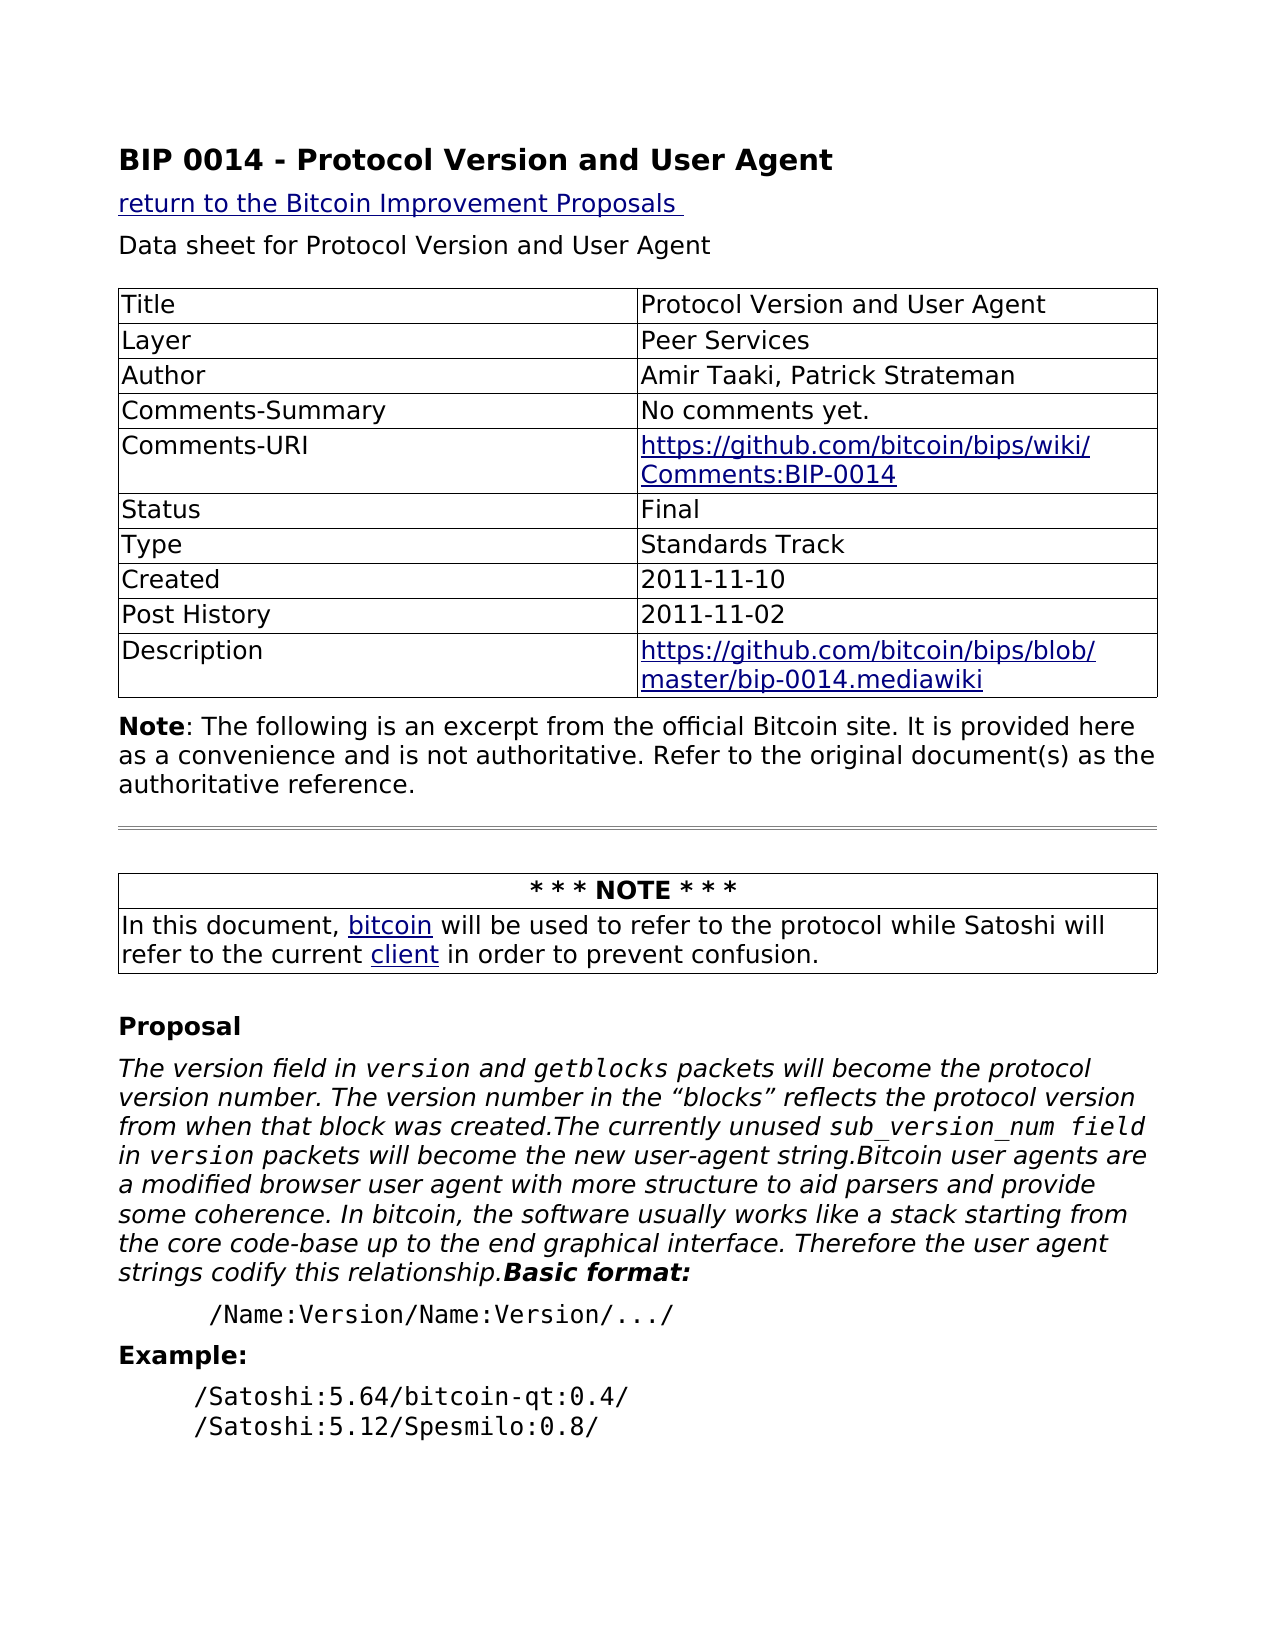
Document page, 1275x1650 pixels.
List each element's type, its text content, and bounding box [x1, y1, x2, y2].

table_cell 2011-11-02 [638, 599, 1157, 633]
table_cell Author [119, 359, 637, 393]
table_cell 2011-11-10 [638, 564, 1157, 598]
table_cell In this document, bitcoin will be used to refer to the protocol while Satoshi will refer to the current client in order to prevent confusion. [119, 909, 1157, 972]
table_cell Post History [119, 599, 637, 633]
text /Name:Version/Name:Version/.../ [118, 1300, 1157, 1329]
subtitle Proposal [118, 1012, 1157, 1042]
table_cell Comments-Summary [119, 394, 637, 428]
table_cell Peer Services [638, 324, 1157, 358]
text Note: The following is an excerpt from the official Bitcoin site. It is provided here as a convenience and is not authoritative. Refer to the original document(s) as the authoritative reference. [118, 712, 1157, 799]
text The version field in version and getblocks packets will become the protocol version number. The version number in the “blocks” reflects the protocol version from when that block was created.The currently unused sub_version_num field in version packets will become the new user-agent string.Bitcoin user agents are a modified browser user agent with more structure to aid parsers and provide some coherence. In bitcoin, the software usually works like a stack starting from the core code-base up to the end graphical interface. Therefore the user agent strings codify this relationship.Basic format: [118, 1054, 1157, 1287]
table_cell Amir Taaki, Patrick Strateman [638, 359, 1157, 393]
table_cell Comments-URI [119, 429, 637, 492]
text Example: [118, 1341, 1157, 1370]
table_header Protocol Version and User Agent [638, 289, 1157, 323]
table_cell Standards Track [638, 529, 1157, 563]
table_header * * * NOTE * * * [119, 874, 1157, 908]
table_cell No comments yet. [638, 394, 1157, 428]
subtitle BIP 0014 - Protocol Version and User Agent [118, 143, 1157, 177]
table_cell Description [119, 634, 637, 697]
text /Satoshi:5.64/bitcoin-qt:0.4/ /Satoshi:5.12/Spesmilo:0.8/ [118, 1382, 1157, 1441]
table_header Title [119, 289, 637, 323]
table_cell Type [119, 529, 637, 563]
table_cell Status [119, 494, 637, 527]
text Data sheet for Protocol Version and User Agent [118, 231, 1157, 260]
table_cell https://github.com/bitcoin/bips/blob/master/bip-0014.mediawiki [638, 634, 1157, 697]
text return to the Bitcoin Improvement Proposals [118, 189, 1157, 219]
table_cell Created [119, 564, 637, 598]
table_cell Final [638, 494, 1157, 527]
table_cell Layer [119, 324, 637, 358]
table_cell https://github.com/bitcoin/bips/wiki/Comments:BIP-0014 [638, 429, 1157, 492]
